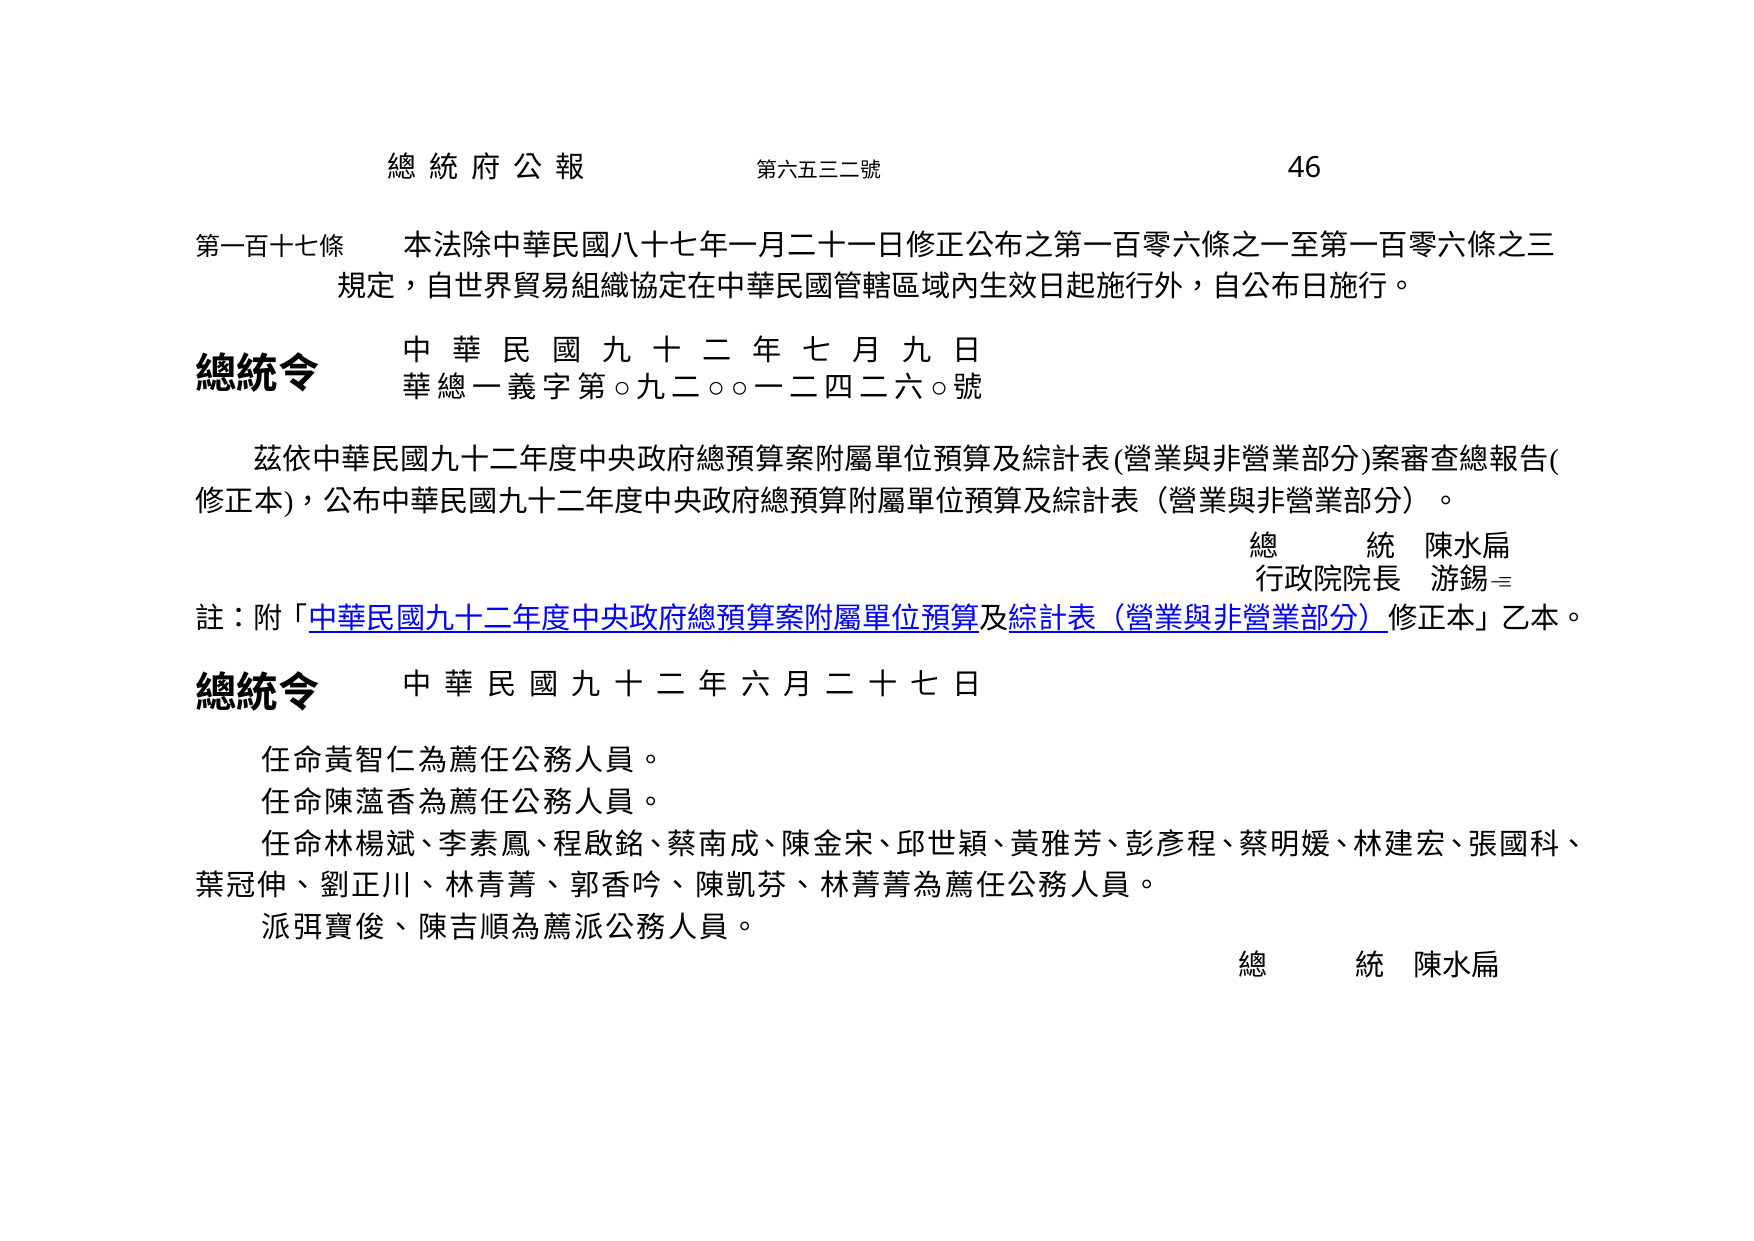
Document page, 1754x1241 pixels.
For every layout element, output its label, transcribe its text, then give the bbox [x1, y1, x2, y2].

text 第一百十七條 本法除中華民國八十七年一月二十一日修正公布之第一百零六條之一至第一百零六條之三規定，自世界貿易組織協定在中華民國管轄區域內生效日起施行外，自公布日施行。 [195, 222, 1559, 305]
table_header 總統令 [192, 330, 399, 436]
text 註：附「中華民國九十二年度中央政府總預算案附屬單位預算及綜計表（營業與非營業部分）修正本」乙本。 [195, 599, 1559, 636]
table_header 總統令 [192, 649, 399, 737]
table_header 中華民國九十二年六月二十七日 [399, 649, 986, 737]
text 任命陳薀香為薦任公務人員。 [195, 779, 1559, 821]
table_header 中華民國九十二年七月九日 華總一義字第○九二○○一二四二六○號 [399, 330, 986, 436]
text 行政院院長 游錫 [195, 569, 1512, 594]
text 茲依中華民國九十二年度中央政府總預算案附屬單位預算及綜計表(營業與非營業部分)案審查總報告(修正本)，公布中華民國九十二年度中央政府總預算附屬單位預算及綜計表（營業與非營業部分）。 [195, 436, 1559, 519]
text 任命林楊斌、李素鳳、程啟銘、蔡南成、陳金宋、邱世穎、黃雅芳、彭彥程、蔡明媛、林建宏、張國科、葉冠伸、劉正川、林青菁、郭香吟、陳凱芬、林菁菁為薦任公務人員。 [195, 821, 1559, 904]
text 總 統 陳水扁 [195, 536, 1512, 561]
text 任命黃智仁為薦任公務人員。 [195, 737, 1559, 779]
text 總 統 陳水扁 [195, 946, 1501, 983]
text 派弭寶俊、陳吉順為薦派公務人員。 [195, 904, 1559, 946]
